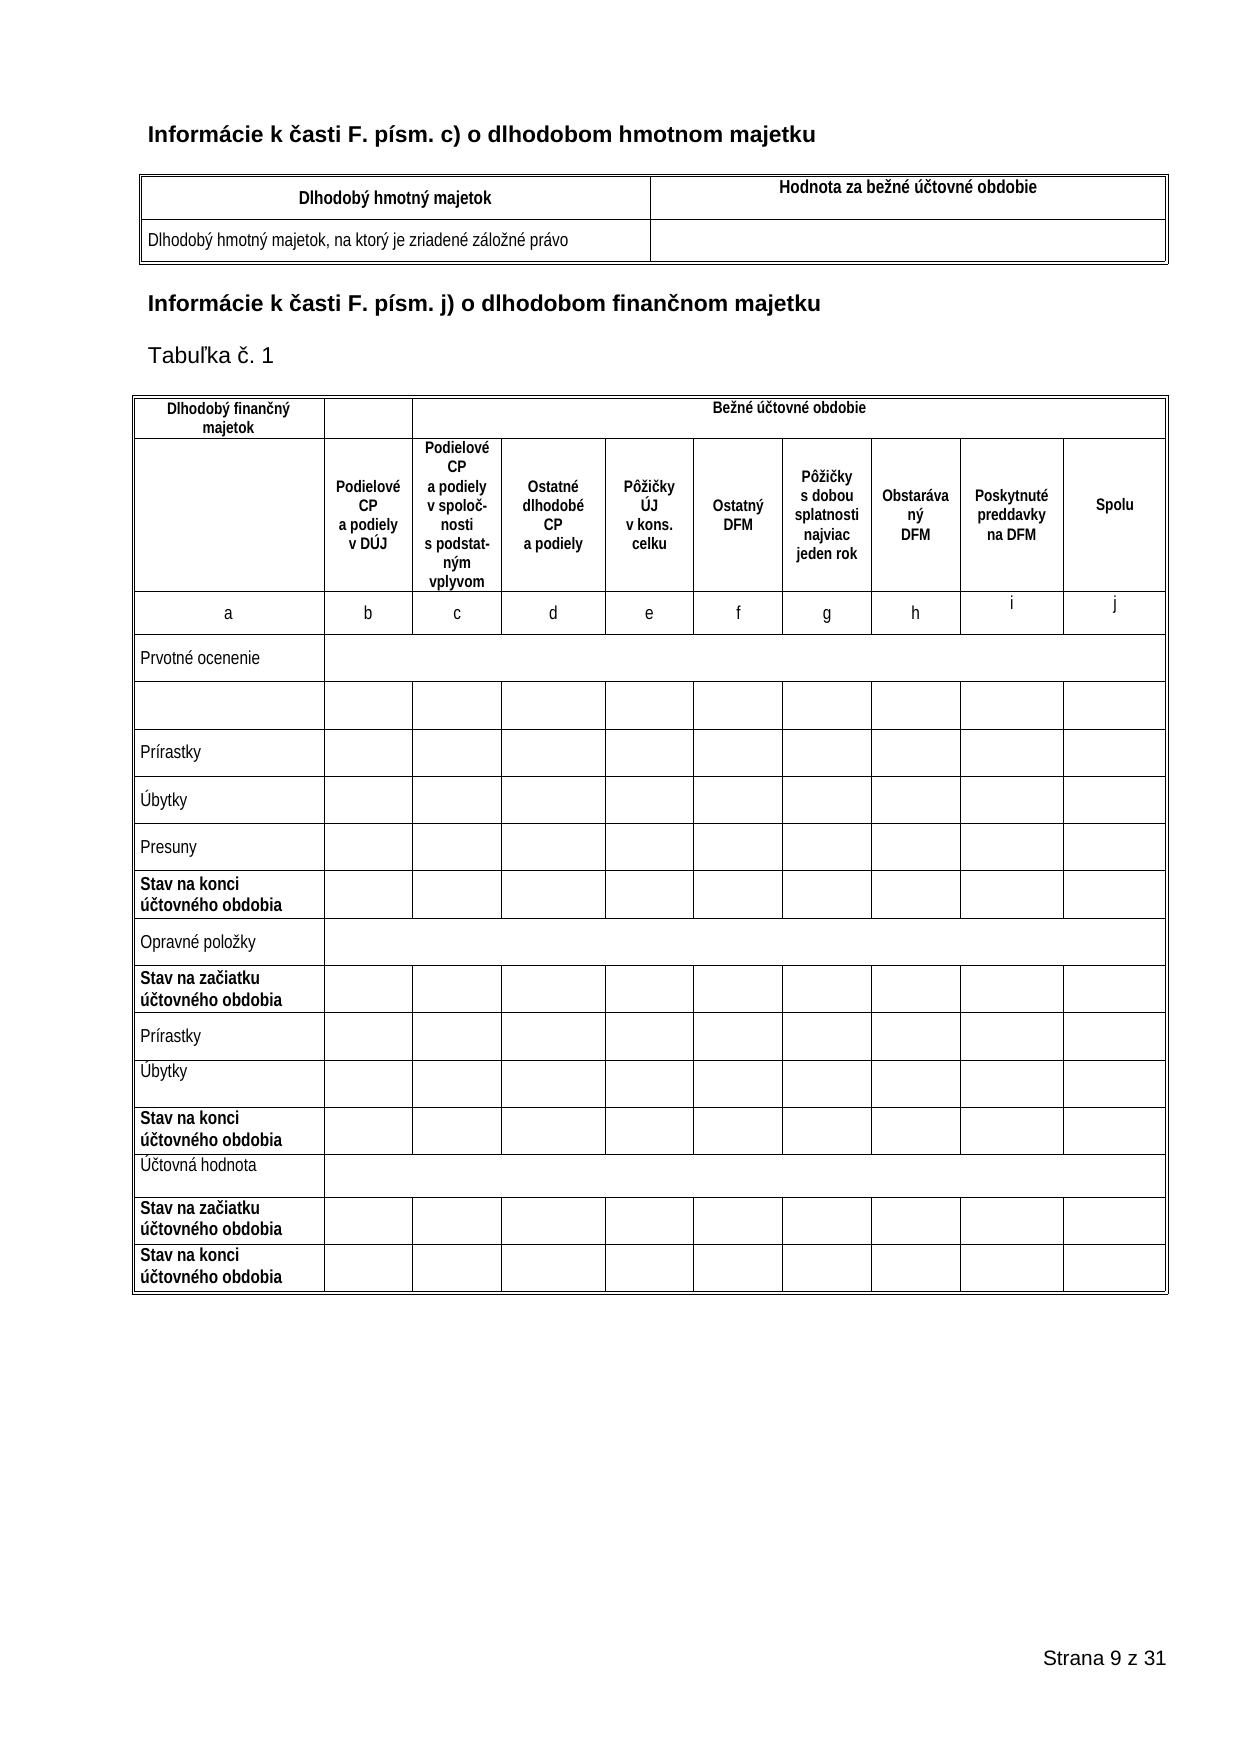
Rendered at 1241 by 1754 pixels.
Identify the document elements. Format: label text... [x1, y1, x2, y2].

table_cell [502, 777, 605, 823]
table_cell [961, 966, 1063, 1012]
table_cell [783, 871, 871, 918]
table_cell Úbytky [135, 1061, 324, 1107]
table_cell h [872, 592, 960, 634]
table_cell [325, 1155, 1165, 1197]
table_header Hodnota za bežné účtovné obdobie [651, 177, 1165, 219]
table_cell [872, 682, 960, 728]
table_cell [1064, 1198, 1165, 1244]
table_cell [606, 682, 693, 728]
table_cell [1064, 1061, 1165, 1107]
table_cell [872, 777, 960, 823]
table_cell [502, 1198, 605, 1244]
table_cell Úbytky [135, 777, 324, 823]
table_cell [413, 871, 501, 918]
table_cell [872, 1108, 960, 1154]
table_cell e [606, 592, 693, 634]
table_header [325, 399, 412, 438]
table_cell [325, 635, 1165, 681]
table_cell [1064, 777, 1165, 823]
table_cell Stav na konci účtovného obdobia [135, 1245, 324, 1291]
table_cell [961, 1198, 1063, 1244]
table_cell [961, 1061, 1063, 1107]
table_cell b [325, 592, 412, 634]
table_cell [606, 730, 693, 776]
table_cell [413, 1198, 501, 1244]
table_cell [413, 1108, 501, 1154]
table_cell i [961, 592, 1063, 634]
table_cell [1064, 966, 1165, 1012]
table_cell [783, 966, 871, 1012]
table_cell [1064, 1245, 1165, 1291]
table_cell [413, 730, 501, 776]
table_cell [413, 1061, 501, 1107]
table_cell [872, 871, 960, 918]
table_cell [783, 777, 871, 823]
table_cell [651, 220, 1165, 261]
table_cell [872, 1245, 960, 1291]
table_cell Podielové CP a podiely v DÚJ [325, 439, 412, 591]
table_cell [783, 824, 871, 870]
table_cell [783, 1013, 871, 1059]
table_cell Stav na konci účtovného obdobia [135, 1108, 324, 1154]
table_cell [502, 966, 605, 1012]
table_header Dlhodobý hmotný majetok [142, 177, 650, 219]
table_cell Pôžičky ÚJ v kons. celku [606, 439, 693, 591]
table_cell Poskytnuté preddavky na DFM [961, 439, 1063, 591]
table_cell [961, 682, 1063, 728]
table_cell [325, 1198, 412, 1244]
table_cell [413, 966, 501, 1012]
table_cell [694, 1108, 782, 1154]
table_cell [872, 730, 960, 776]
table_cell [1064, 682, 1165, 728]
table_cell [606, 966, 693, 1012]
table_cell [325, 1061, 412, 1107]
table_cell [606, 1013, 693, 1059]
table_cell [694, 682, 782, 728]
table_cell g [783, 592, 871, 634]
table_cell [413, 1013, 501, 1059]
table_cell [325, 777, 412, 823]
table_cell Dlhodobý hmotný majetok, na ktorý je zriadené záložné právo [142, 220, 650, 261]
table_cell [606, 871, 693, 918]
table_cell f [694, 592, 782, 634]
table_cell [694, 1013, 782, 1059]
table_cell Účtovná hodnota [135, 1155, 324, 1197]
text Informácie k časti F. písm. c) o dlhodobom hmotnom majetku [148, 121, 1167, 148]
table_cell [1064, 871, 1165, 918]
text Informácie k časti F. písm. j) o dlhodobom finančnom majetku [148, 290, 1167, 316]
table_cell [502, 871, 605, 918]
table_cell Stav na začiatku účtovného obdobia [135, 1198, 324, 1244]
table_cell [961, 777, 1063, 823]
table_cell [413, 682, 501, 728]
table_cell [694, 824, 782, 870]
table_cell [502, 1013, 605, 1059]
table_cell [1064, 730, 1165, 776]
table_cell Obstarávaný DFM [872, 439, 960, 591]
table_cell [783, 730, 871, 776]
table_cell c [413, 592, 501, 634]
table_cell [502, 1108, 605, 1154]
table_cell [1064, 1013, 1165, 1059]
table_cell [694, 871, 782, 918]
table_cell [783, 682, 871, 728]
table_cell [325, 730, 412, 776]
table_cell [325, 871, 412, 918]
table_cell [502, 824, 605, 870]
table_cell Stav na konci účtovného obdobia [135, 871, 324, 918]
table_cell [1064, 824, 1165, 870]
table_cell [694, 730, 782, 776]
table_cell [783, 1198, 871, 1244]
table_cell [961, 1245, 1063, 1291]
table_cell [783, 1245, 871, 1291]
table_cell [325, 824, 412, 870]
table_cell [783, 1108, 871, 1154]
table_cell [325, 1108, 412, 1154]
table_cell Prvotné ocenenie [135, 635, 324, 681]
table_cell [961, 730, 1063, 776]
table_cell Spolu [1064, 439, 1165, 591]
table_cell [872, 1013, 960, 1059]
table_header Bežné účtovné obdobie [413, 399, 1165, 438]
table_cell Ostatný DFM [694, 439, 782, 591]
table_cell [502, 730, 605, 776]
table_cell Presuny [135, 824, 324, 870]
table_cell [961, 824, 1063, 870]
table_cell [694, 1245, 782, 1291]
table_cell [872, 966, 960, 1012]
table_cell [694, 966, 782, 1012]
table_cell [783, 1061, 871, 1107]
table_cell [872, 824, 960, 870]
table_cell [961, 871, 1063, 918]
table_cell [1064, 1108, 1165, 1154]
table_cell [413, 824, 501, 870]
table_cell [135, 682, 324, 728]
table_cell Prírastky [135, 1013, 324, 1059]
table_cell a [135, 592, 324, 634]
table_cell [413, 1245, 501, 1291]
table_cell [325, 1245, 412, 1291]
table_cell [606, 1245, 693, 1291]
table_cell [961, 1108, 1063, 1154]
table_cell [961, 1013, 1063, 1059]
table_cell j [1064, 592, 1165, 634]
table_cell [606, 777, 693, 823]
table_cell Stav na začiatku účtovného obdobia [135, 966, 324, 1012]
table_cell Opravné položky [135, 919, 324, 965]
table_cell [606, 824, 693, 870]
table_cell d [502, 592, 605, 634]
table_cell [694, 1198, 782, 1244]
table_cell [502, 682, 605, 728]
table_cell [325, 682, 412, 728]
table_cell [606, 1061, 693, 1107]
table_cell [694, 777, 782, 823]
table_cell [135, 439, 324, 591]
table_cell [872, 1198, 960, 1244]
table_cell [325, 919, 1165, 965]
table_cell [325, 1013, 412, 1059]
table_cell Ostatné dlhodobé CP a podiely [502, 439, 605, 591]
table_cell [325, 966, 412, 1012]
table_cell [872, 1061, 960, 1107]
table_cell [606, 1108, 693, 1154]
table_cell [606, 1198, 693, 1244]
table_cell [694, 1061, 782, 1107]
table_cell Prírastky [135, 730, 324, 776]
table_cell [502, 1061, 605, 1107]
text Tabuľka č. 1 [148, 342, 1167, 369]
table_cell Pôžičky s dobou splatnosti najviac jeden rok [783, 439, 871, 591]
table_cell Podielové CP a podiely v spoloč-nosti s podstat-ným vplyvom [413, 439, 501, 591]
table_cell [413, 777, 501, 823]
table_cell [502, 1245, 605, 1291]
table_header Dlhodobý finančný majetok [135, 399, 324, 438]
